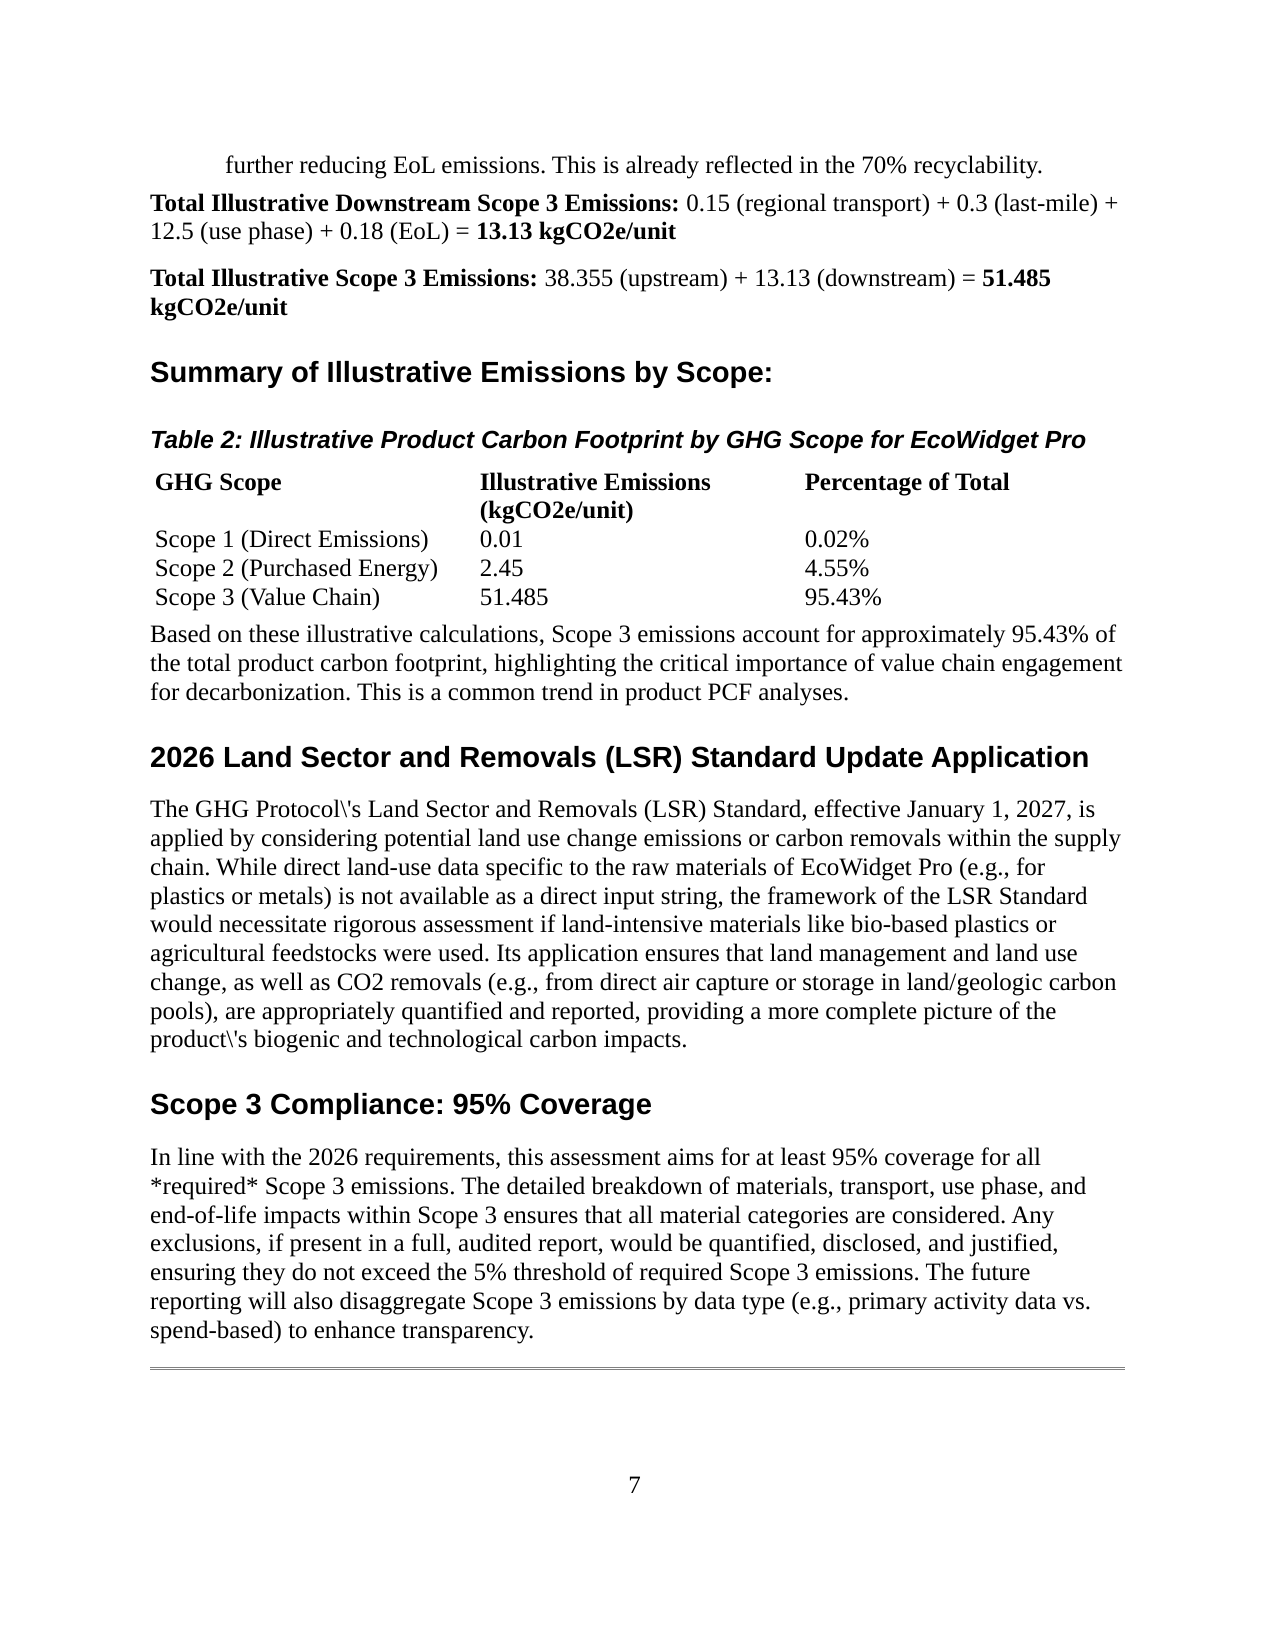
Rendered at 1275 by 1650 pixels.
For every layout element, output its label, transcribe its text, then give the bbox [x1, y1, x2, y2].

text In line with the 2026 requirements, this assessment aims for at least 95% coverage for all *required* Scope 3 emissions. The detailed breakdown of materials, transport, use phase, and end-of-life impacts within Scope 3 ensures that all material categories are considered. Any exclusions, if present in a full, audited report, would be quantified, disclosed, and justified, ensuring they do not exceed the 5% threshold of required Scope 3 emissions. The future reporting will also disaggregate Scope 3 emissions by data type (e.g., primary activity data vs. spend-based) to enhance transparency. [150, 1142, 1125, 1343]
subtitle Table 2: Illustrative Product Carbon Footprint by GHG Scope for EcoWidget Pro [150, 426, 1125, 454]
table_header Percentage of Total [800, 467, 1125, 524]
subtitle 2026 Land Sector and Removals (LSR) Standard Update Application [150, 739, 1125, 773]
text Total Illustrative Scope 3 Emissions: 38.355 (upstream) + 13.13 (downstream) = 51.485 kgCO2e/unit [150, 263, 1125, 321]
table_cell 2.45 [475, 553, 800, 582]
subtitle Scope 3 Compliance: 95% Coverage [150, 1087, 1125, 1121]
table_header Illustrative Emissions (kgCO2e/unit) [475, 467, 800, 524]
text The GHG Protocol\'s Land Sector and Removals (LSR) Standard, effective January 1, 2027, is applied by considering potential land use change emissions or carbon removals within the supply chain. While direct land-use data specific to the raw materials of EcoWidget Pro (e.g., for plastics or metals) is not available as a direct input string, the framework of the LSR Standard would necessitate rigorous assessment if land-intensive materials like bio-based plastics or agricultural feedstocks were used. Its application ensures that land management and land use change, as well as CO2 removals (e.g., from direct air capture or storage in land/geologic carbon pools), are appropriately quantified and reported, providing a more complete picture of the product\'s biogenic and technological carbon impacts. [150, 794, 1125, 1053]
table_cell Scope 1 (Direct Emissions) [150, 524, 475, 553]
table_cell 4.55% [800, 553, 1125, 582]
table_cell 0.02% [800, 524, 1125, 553]
text Total Illustrative Downstream Scope 3 Emissions: 0.15 (regional transport) + 0.3 (last-mile) + 12.5 (use phase) + 0.18 (EoL) = 13.13 kgCO2e/unit [150, 188, 1125, 245]
table_cell 51.485 [475, 582, 800, 610]
table_cell 95.43% [800, 582, 1125, 610]
table_cell Scope 3 (Value Chain) [150, 582, 475, 610]
table_header GHG Scope [150, 467, 475, 524]
text Based on these illustrative calculations, Scope 3 emissions account for approximately 95.43% of the total product carbon footprint, highlighting the critical importance of value chain engagement for decarbonization. This is a common trend in product PCF analyses. [150, 619, 1125, 706]
list further reducing EoL emissions. This is already reflected in the 70% recyclability. [187, 150, 1125, 179]
table_cell Scope 2 (Purchased Energy) [150, 553, 475, 582]
subtitle Summary of Illustrative Emissions by Scope: [150, 354, 1125, 388]
table_cell 0.01 [475, 524, 800, 553]
